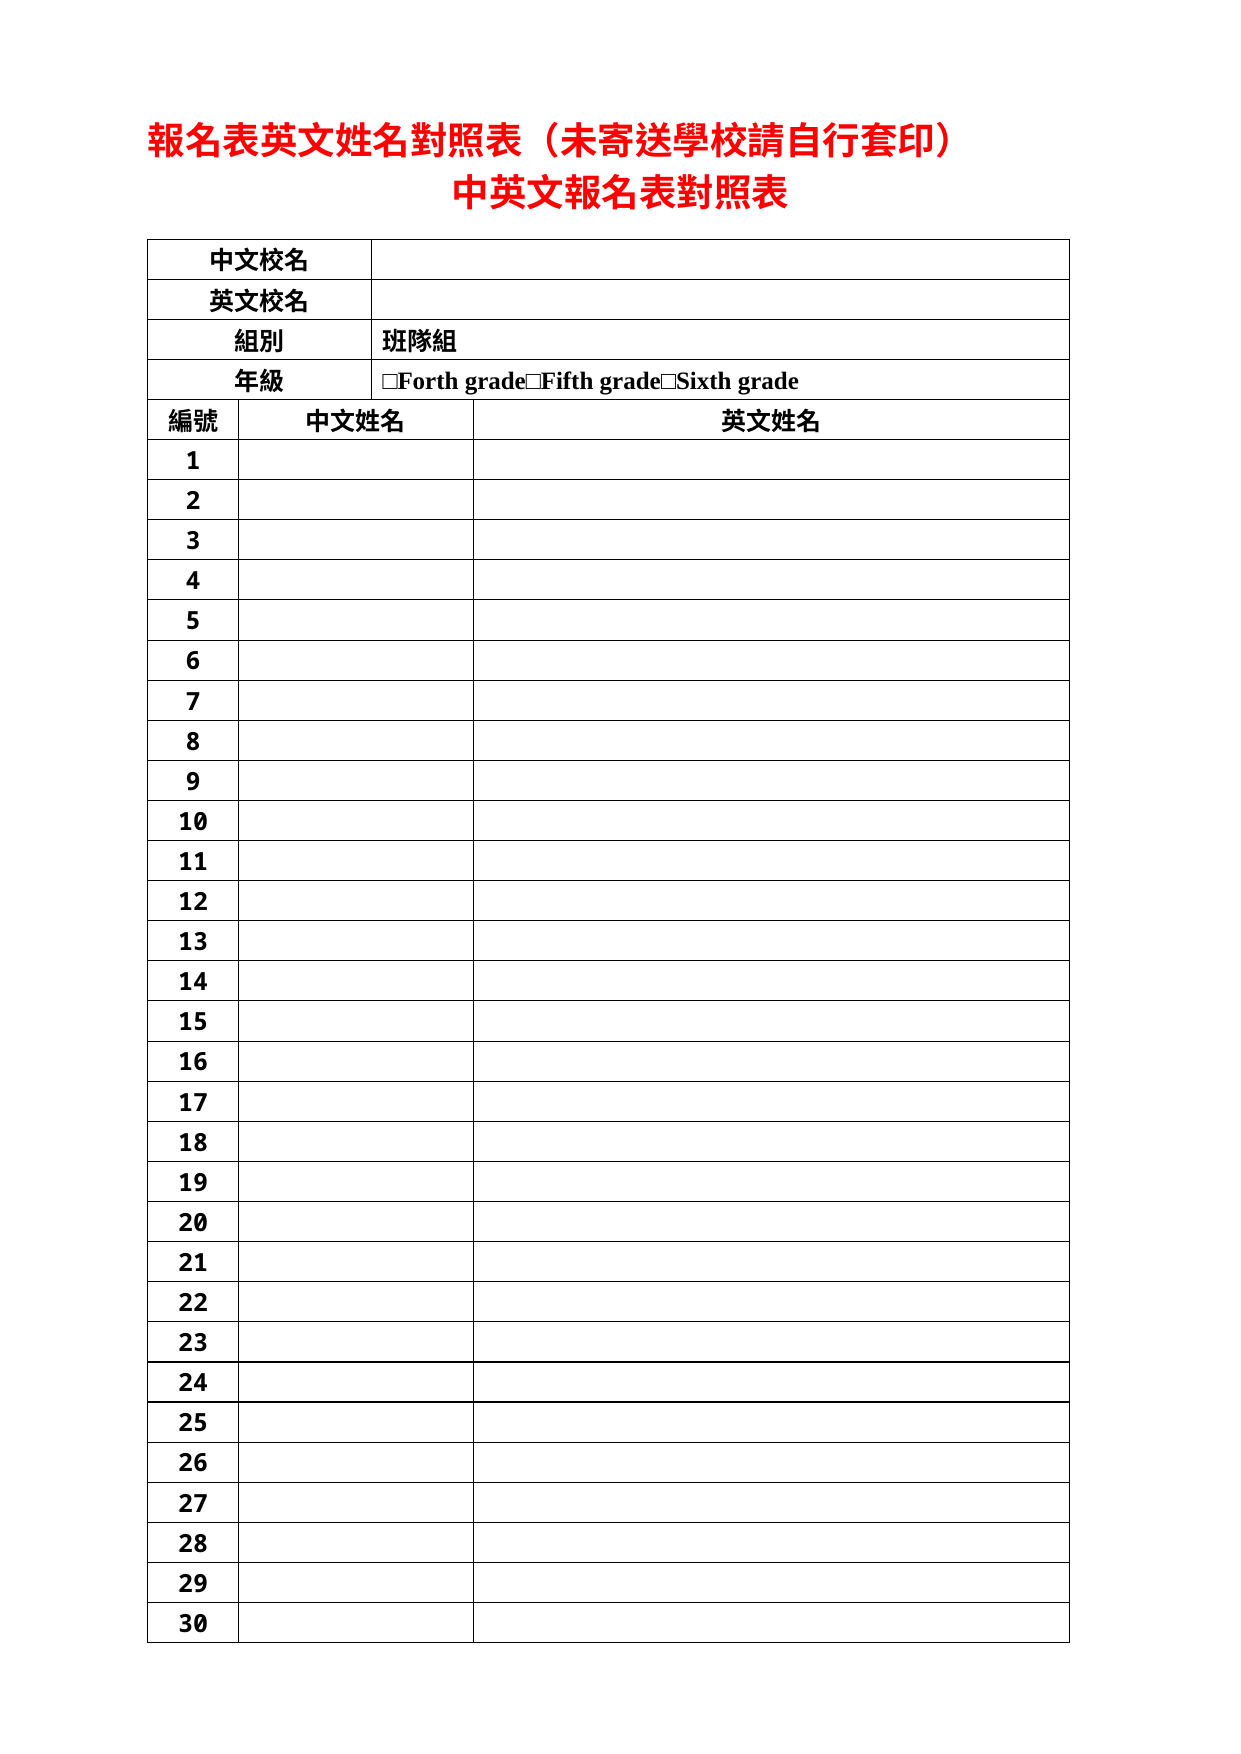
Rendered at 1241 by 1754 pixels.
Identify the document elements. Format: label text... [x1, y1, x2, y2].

table_header 中文校名 [148, 240, 371, 278]
table_cell 11 [148, 841, 238, 880]
table_cell [239, 921, 473, 960]
table_cell 組別 [148, 320, 371, 359]
table_cell [239, 1322, 473, 1361]
table_cell 10 [148, 801, 238, 840]
table_cell [239, 961, 473, 1000]
table_cell 15 [148, 1001, 238, 1041]
table_cell 12 [148, 881, 238, 920]
table_cell 編號 [148, 400, 238, 439]
table_cell [239, 560, 473, 599]
table_cell 8 [148, 721, 238, 760]
table_cell [239, 1122, 473, 1161]
table_cell 5 [148, 600, 238, 639]
table_cell 14 [148, 961, 238, 1000]
table_cell [474, 1603, 1069, 1642]
table_cell [239, 721, 473, 760]
table_cell 班隊組 [372, 320, 1069, 359]
table_cell [474, 681, 1069, 720]
table_cell 9 [148, 761, 238, 800]
table_cell 22 [148, 1282, 238, 1321]
table_cell [474, 1001, 1069, 1041]
table_cell [474, 761, 1069, 800]
table_cell [239, 480, 473, 519]
table_cell [474, 841, 1069, 880]
table_cell 29 [148, 1563, 238, 1602]
table_cell 17 [148, 1082, 238, 1121]
table_cell [239, 1603, 473, 1642]
table_cell 7 [148, 681, 238, 720]
table_cell [239, 440, 473, 479]
table_cell 28 [148, 1523, 238, 1562]
table_cell 3 [148, 520, 238, 559]
table_cell [474, 1162, 1069, 1201]
table_cell 英文姓名 [474, 400, 1069, 439]
table_cell 英文校名 [148, 280, 371, 319]
table_cell [474, 1322, 1069, 1361]
table_cell [239, 841, 473, 880]
table_header [372, 240, 1069, 278]
table_cell 30 [148, 1603, 238, 1642]
table_cell [474, 721, 1069, 760]
table_cell [474, 520, 1069, 559]
table_cell [239, 881, 473, 920]
table_cell [239, 1001, 473, 1041]
table_cell 20 [148, 1202, 238, 1241]
table_cell 年級 [148, 360, 371, 399]
table_cell [474, 1363, 1069, 1401]
table_cell [239, 641, 473, 679]
table_cell [239, 520, 473, 559]
table_cell 18 [148, 1122, 238, 1161]
table_cell 26 [148, 1443, 238, 1482]
table_cell □Forth grade□Fifth grade□Sixth grade [372, 360, 1069, 399]
table_cell [474, 921, 1069, 960]
table_cell [239, 1282, 473, 1321]
table_cell [239, 681, 473, 720]
table_cell 6 [148, 641, 238, 679]
table_cell [474, 480, 1069, 519]
table_cell 25 [148, 1403, 238, 1442]
table_cell [474, 600, 1069, 639]
table_cell 27 [148, 1483, 238, 1522]
table_cell [474, 1563, 1069, 1602]
table_cell 4 [148, 560, 238, 599]
table_cell [474, 1122, 1069, 1161]
table_cell [239, 1202, 473, 1241]
table_cell [239, 761, 473, 800]
table_cell 19 [148, 1162, 238, 1201]
table_cell [239, 1363, 473, 1401]
table_cell [239, 1082, 473, 1121]
table_cell [474, 1242, 1069, 1281]
table_cell [474, 1282, 1069, 1321]
table_cell [474, 961, 1069, 1000]
table_cell [474, 560, 1069, 599]
table_cell [474, 1082, 1069, 1121]
table_cell [474, 1042, 1069, 1081]
table_cell [474, 1443, 1069, 1482]
table_cell [239, 1162, 473, 1201]
table_cell [239, 1563, 473, 1602]
table_cell [239, 1403, 473, 1442]
table_cell [474, 1202, 1069, 1241]
table_cell 13 [148, 921, 238, 960]
table_cell [474, 1483, 1069, 1522]
table_cell 23 [148, 1322, 238, 1361]
table_cell 16 [148, 1042, 238, 1081]
text 報名表英文姓名對照表（未寄送學校請自行套印） [148, 125, 1092, 162]
table_cell [474, 641, 1069, 679]
table_cell [474, 801, 1069, 840]
table_cell 21 [148, 1242, 238, 1281]
text 中英文報名表對照表 [148, 173, 1092, 215]
table_cell 2 [148, 480, 238, 519]
table_cell [239, 1443, 473, 1482]
table_cell [474, 881, 1069, 920]
table_cell [474, 1523, 1069, 1562]
table_cell [474, 440, 1069, 479]
table_cell [239, 600, 473, 639]
table_cell 1 [148, 440, 238, 479]
table_cell [239, 801, 473, 840]
table_cell [239, 1242, 473, 1281]
table_cell [474, 1403, 1069, 1442]
table_cell [239, 1483, 473, 1522]
table_cell [372, 280, 1069, 319]
table_cell 中文姓名 [239, 400, 473, 439]
table_cell [239, 1042, 473, 1081]
table_cell 24 [148, 1363, 238, 1401]
table_cell [239, 1523, 473, 1562]
